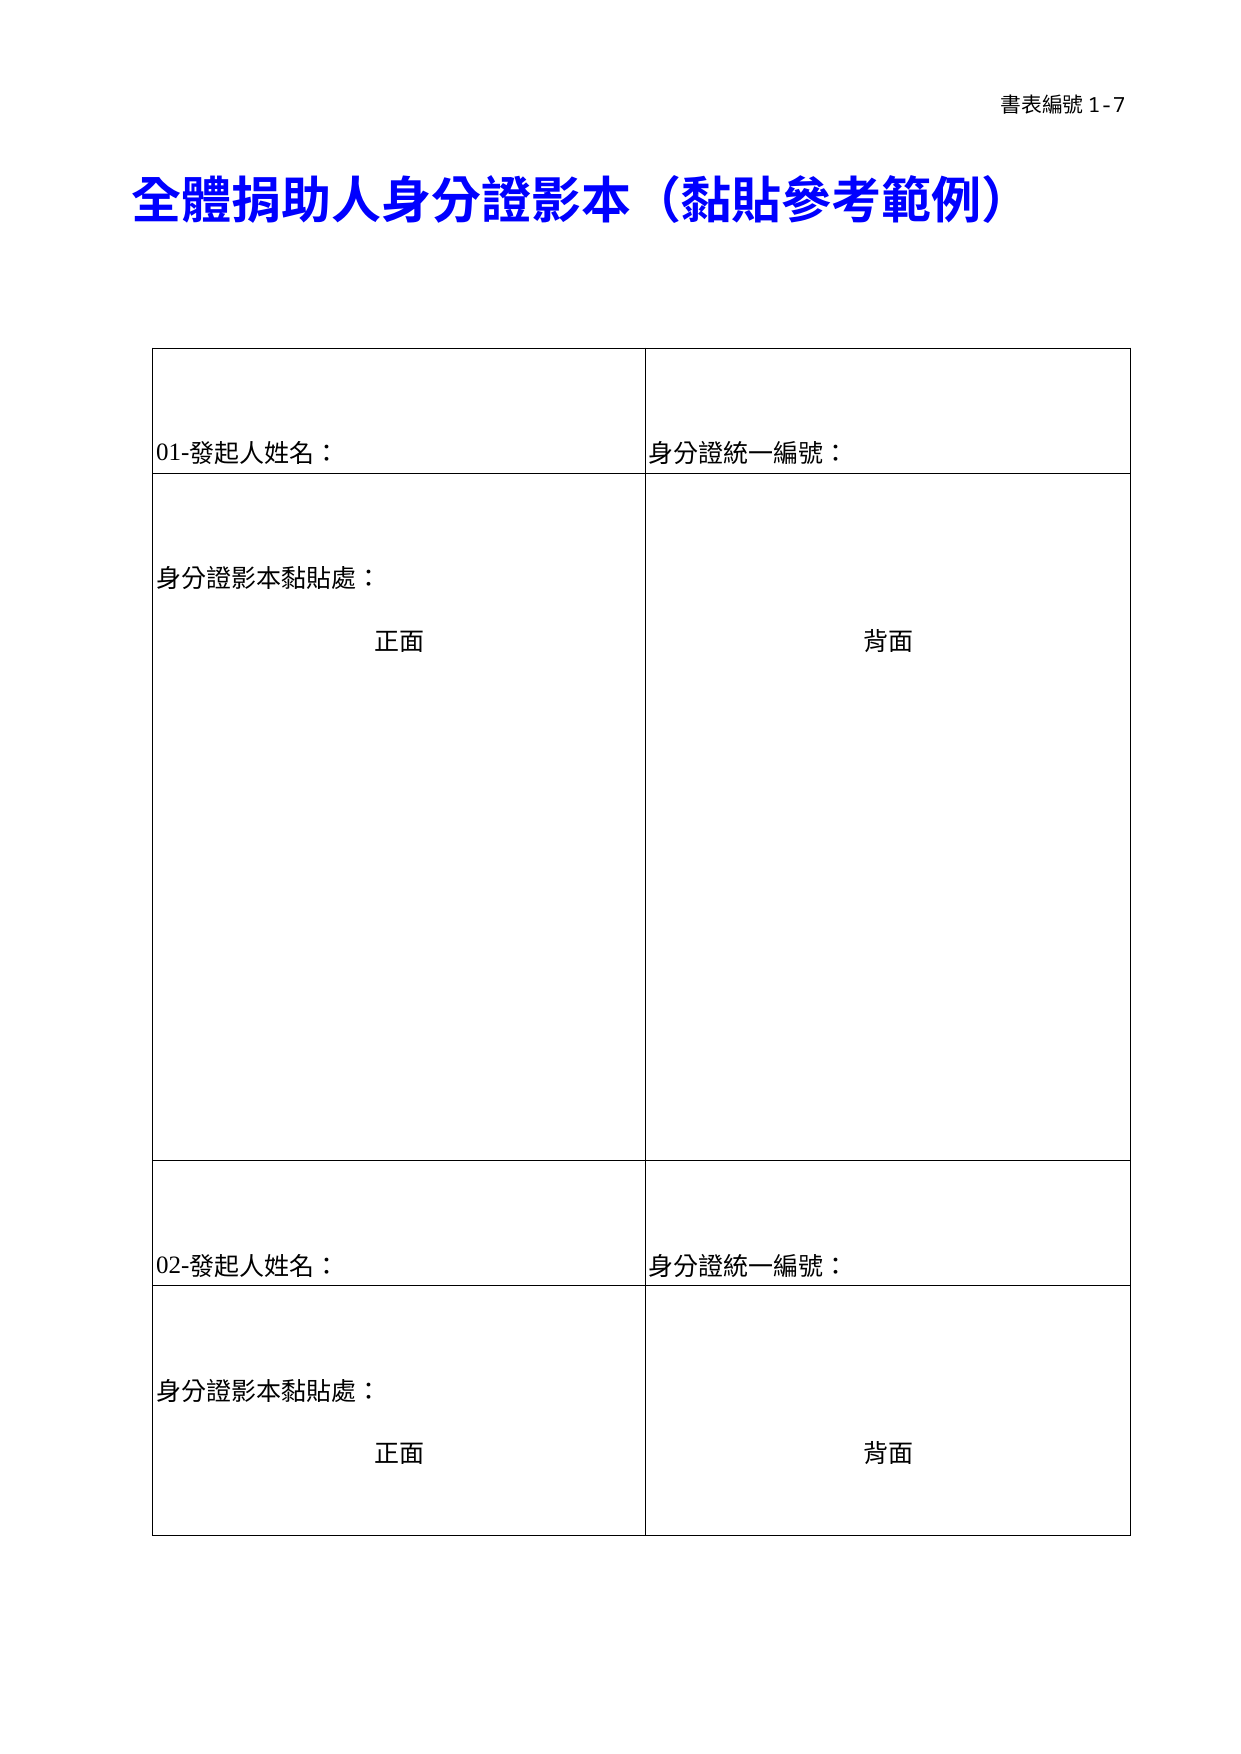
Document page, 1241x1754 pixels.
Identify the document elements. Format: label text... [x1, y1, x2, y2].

table_cell [646, 474, 1130, 597]
table_cell 身分證影本黏貼處： [153, 474, 645, 597]
table_cell 正面 [153, 1410, 645, 1535]
table_cell 正面 [153, 598, 645, 1160]
table_cell [904, 1161, 1130, 1285]
table_cell 背面 [646, 598, 1130, 1160]
table_cell 背面 [646, 1410, 1130, 1535]
table_header 身分證統一編號： [646, 349, 904, 472]
table_header [904, 349, 1130, 472]
table_cell 身分證影本黏貼處： [153, 1286, 645, 1410]
table_header [390, 349, 645, 472]
table_cell [390, 1161, 645, 1285]
table_cell [646, 1286, 1130, 1410]
text 全體捐助人身分證影本（黏貼參考範例） [131, 160, 1125, 232]
table_cell 02-發起人姓名： [153, 1161, 389, 1285]
table_cell 身分證統一編號： [646, 1161, 904, 1285]
table_header 01-發起人姓名： [153, 349, 389, 472]
